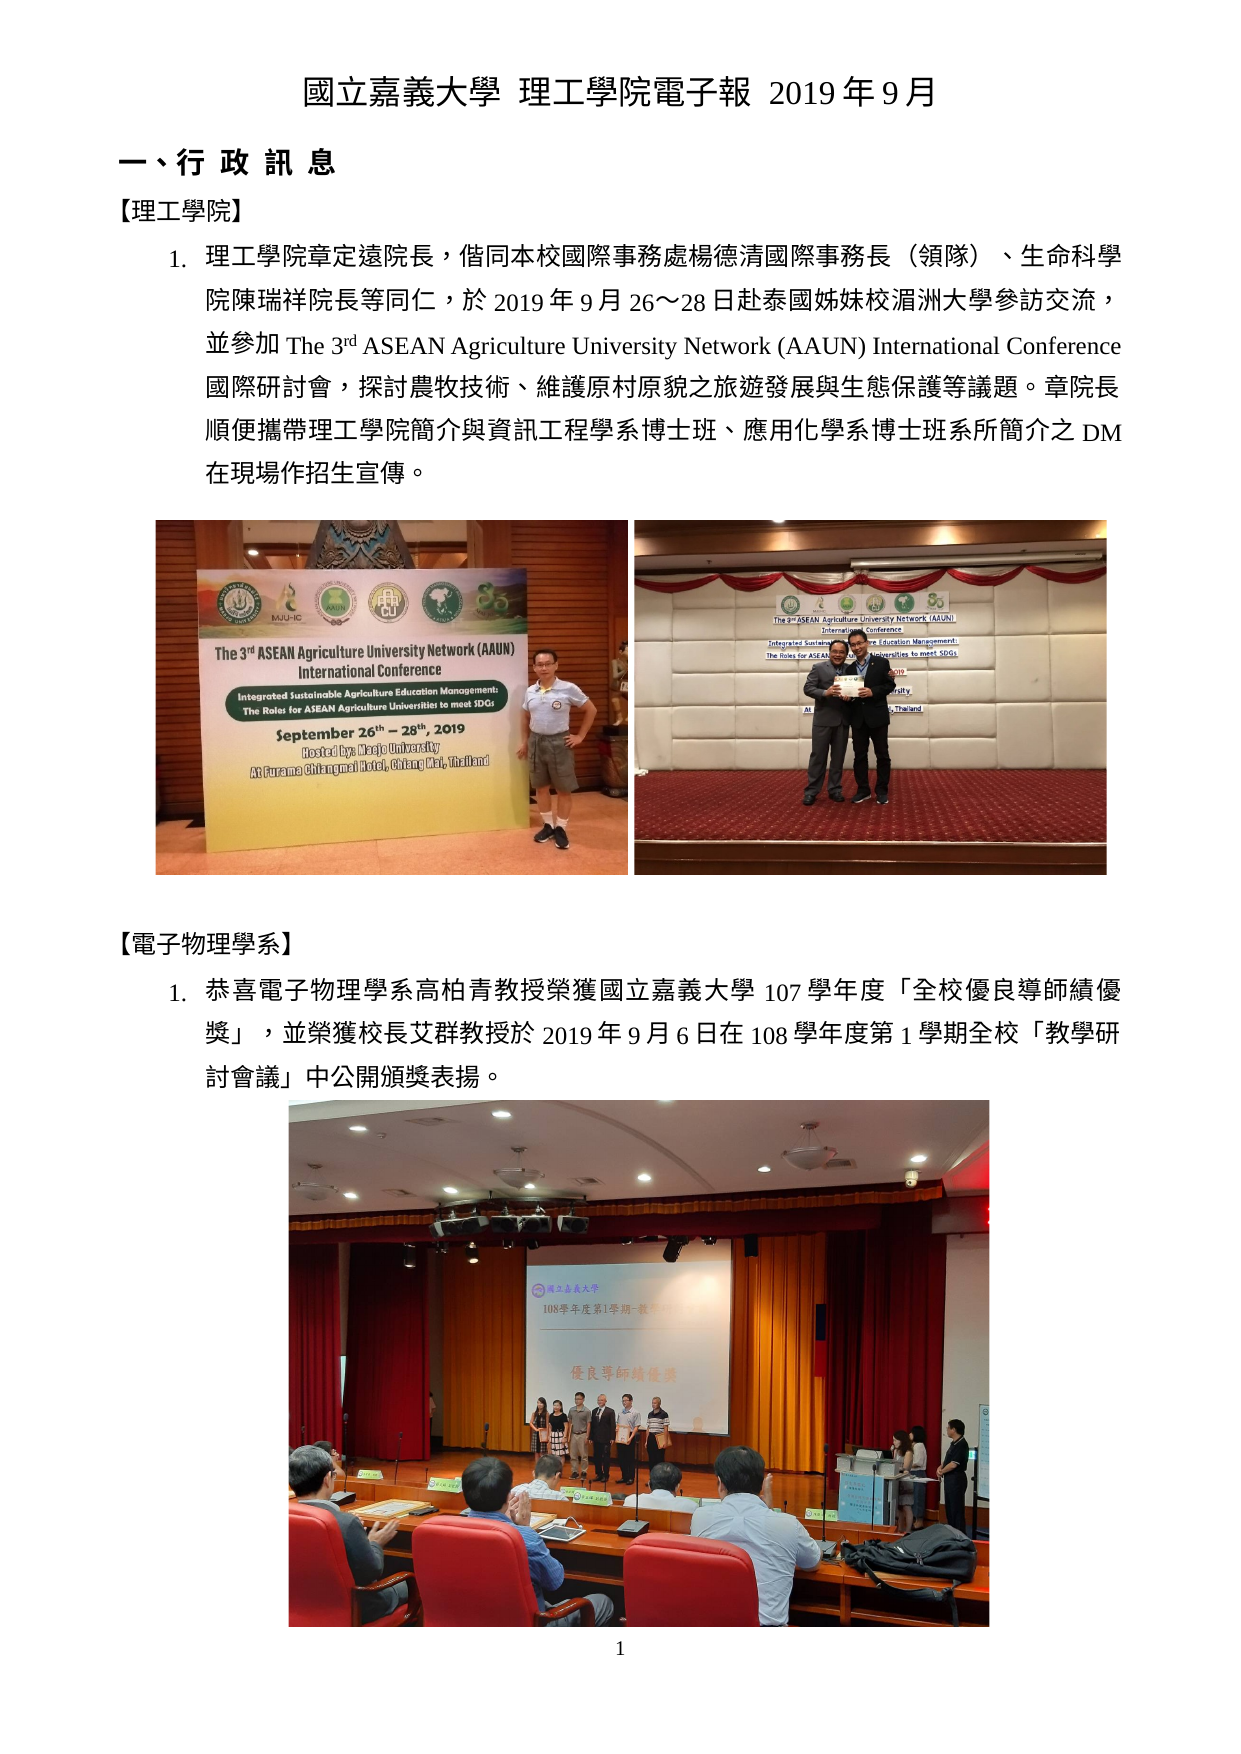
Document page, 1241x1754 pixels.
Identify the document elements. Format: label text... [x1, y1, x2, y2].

text 國立嘉義大學 理工學院電子報 2019年9月 [118, 66, 1122, 114]
list 理工學院章定遠院長，偕同本校國際事務處楊德清國際事務長（領隊）、生命科學院陳瑞祥院長等同仁，於2019年9月26～28日赴泰國姊妹校湄洲大學參訪交流，並參加The 3rd ASEAN Agriculture University Network (AAUN) International Conference國際研討會，探討農牧技術、維護原村原貌之旅遊發展與生態保護等議題。章院長順便攜帶理工學院簡介與資訊工程學系博士班、應用化學系博士班系所簡介之DM在現場作招生宣傳。 [168, 237, 1122, 490]
text 【電子物理學系】 [106, 924, 1122, 961]
text 一、行 政 訊 息 [118, 139, 1122, 182]
list 恭喜電子物理學系高柏青教授榮獲國立嘉義大學107學年度「全校優良導師績優獎」，並榮獲校長艾群教授於2019年9月6日在108學年度第1學期全校「教學研討會議」中公開頒獎表揚。 [168, 970, 1122, 1093]
text 【理工學院】 [106, 191, 1122, 227]
